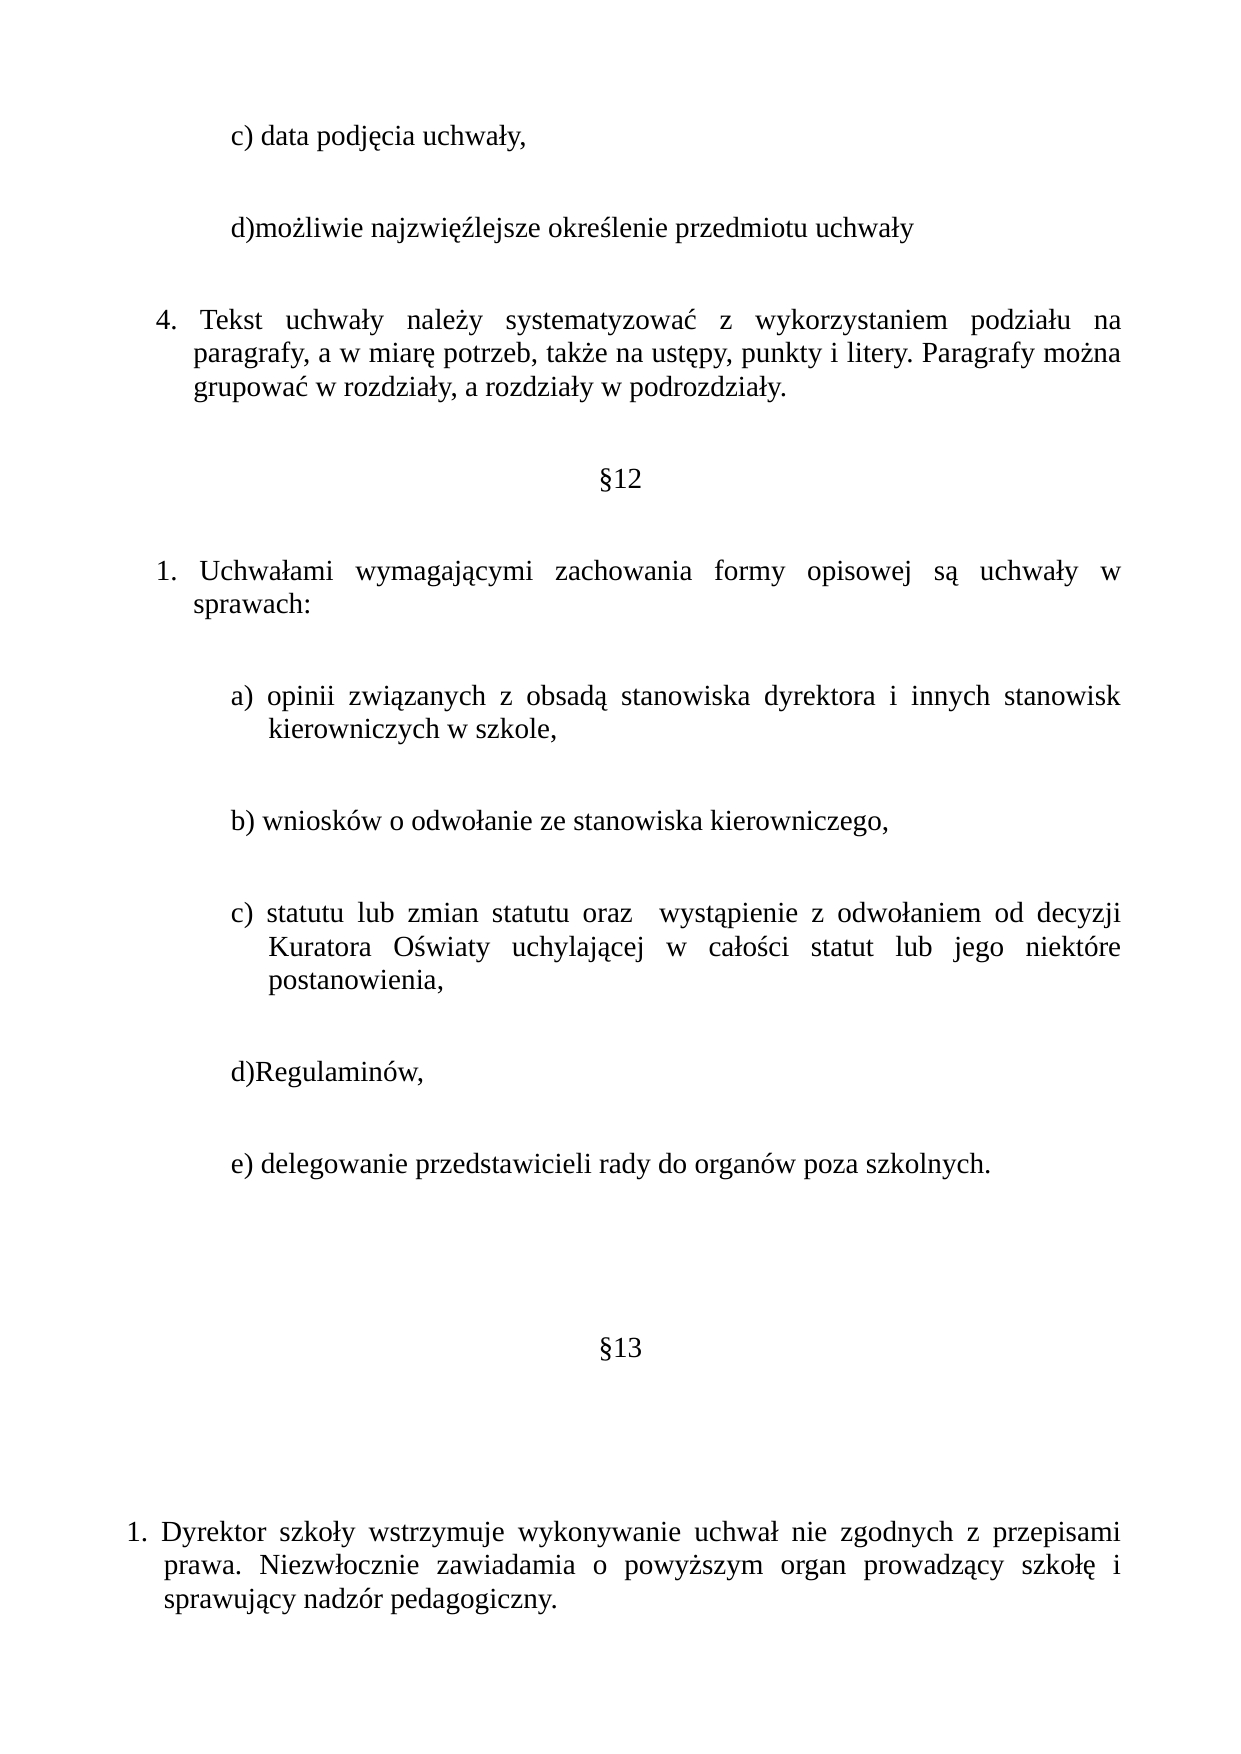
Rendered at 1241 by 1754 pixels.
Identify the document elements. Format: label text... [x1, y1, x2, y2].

text d)możliwie najzwięźlejsze określenie przedmiotu uchwały [231, 210, 1122, 243]
text e) delegowanie przedstawicieli rady do organów poza szkolnych. [231, 1146, 1122, 1180]
text 4. Tekst uchwały należy systematyzować z wykorzystaniem podziału na paragrafy, a w miarę potrzeb, także na ustępy, punkty i litery. Paragrafy można grupować w rozdziały, a rozdziały w podrozdziały. [156, 302, 1122, 402]
text c) statutu lub zmian statutu oraz wystąpienie z odwołaniem od decyzji Kuratora Oświaty uchylającej w całości statut lub jego niektóre postanowienia, [231, 895, 1122, 996]
text §12 [118, 461, 1122, 494]
text 1. Dyrektor szkoły wstrzymuje wykonywanie uchwał nie zgodnych z przepisami prawa. Niezwłocznie zawiadamia o powyższym organ prowadzący szkołę i sprawujący nadzór pedagogiczny. [126, 1514, 1122, 1614]
text d)Regulaminów, [231, 1054, 1122, 1088]
text b) wniosków o odwołanie ze stanowiska kierowniczego, [231, 803, 1122, 837]
text 1. Uchwałami wymagającymi zachowania formy opisowej są uchwały w sprawach: [156, 553, 1122, 620]
text §13 [118, 1330, 1122, 1363]
text c) data podjęcia uchwały, [231, 118, 1122, 152]
text a) opinii związanych z obsadą stanowiska dyrektora i innych stanowisk kierowniczych w szkole, [231, 678, 1122, 745]
